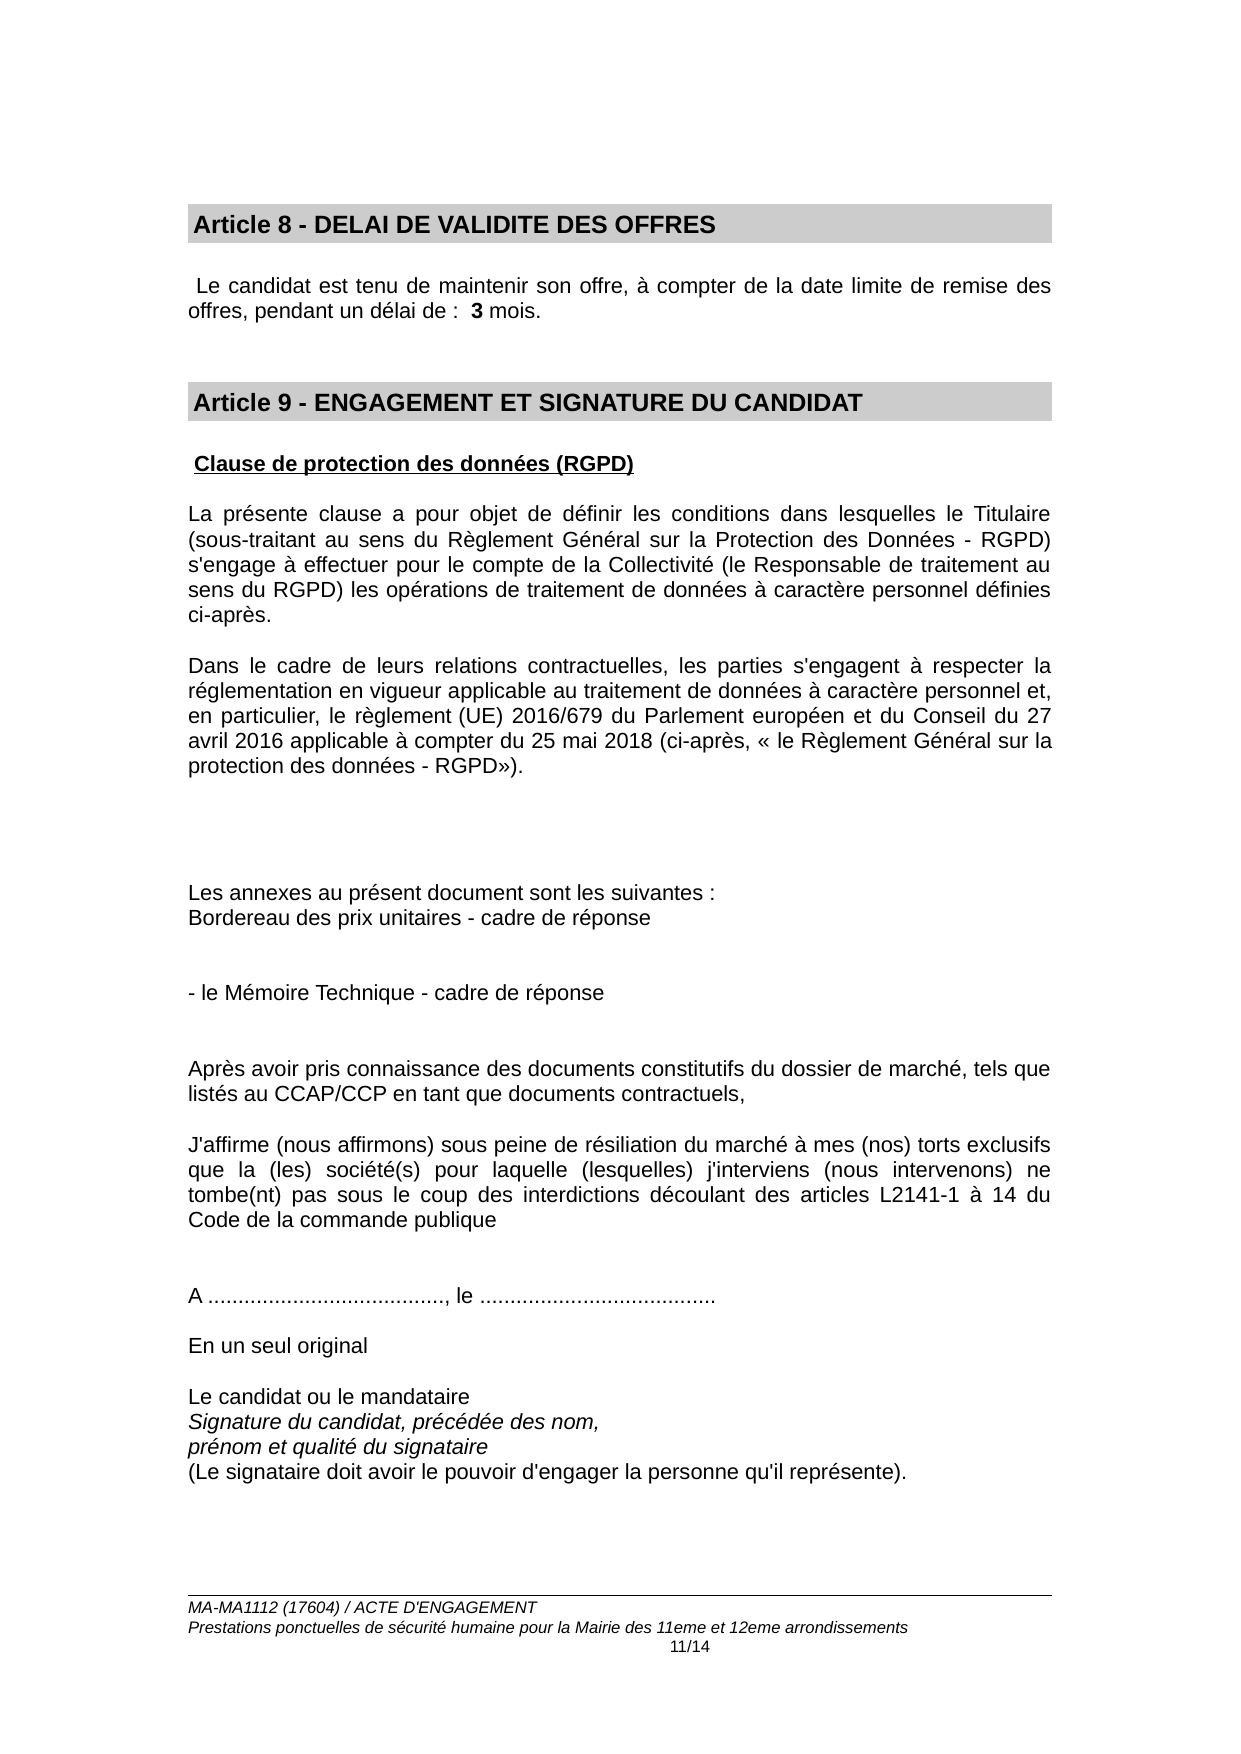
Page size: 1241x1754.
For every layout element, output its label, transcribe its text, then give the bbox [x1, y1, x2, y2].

text Le candidat ou le mandataire [188, 1384, 1052, 1409]
text En un seul original [188, 1333, 1052, 1358]
text J'affirme (nous affirmons) sous peine de résiliation du marché à mes (nos) torts exclusifs que la (les) société(s) pour laquelle (lesquelles) j'interviens (nous intervenons) ne tombe(nt) pas sous le coup des interdictions découlant des articles L2141-1 à 14 du Code de la commande publique [188, 1132, 1052, 1232]
text (Le signataire doit avoir le pouvoir d'engager la personne qu'il représente). [188, 1459, 1052, 1484]
subtitle DELAI DE VALIDITE DES OFFRES [190, 207, 1050, 241]
text - le Mémoire Technique - cadre de réponse [188, 980, 1052, 1006]
text Signature du candidat, précédée des nom, [188, 1409, 1052, 1434]
text Le candidat est tenu de maintenir son offre, à compter de la date limite de remise des offres, pendant un délai de : 3 mois. [188, 273, 1052, 323]
text A ......................................., le ....................................... [188, 1283, 1052, 1308]
text prénom et qualité du signataire [188, 1434, 1052, 1459]
text Bordereau des prix unitaires - cadre de réponse [188, 905, 1052, 930]
text Dans le cadre de leurs relations contractuelles, les parties s'engagent à respecter la réglementation en vigueur applicable au traitement de données à caractère personnel et, en particulier, le règlement (UE) 2016/679 du Parlement européen et du Conseil du 27 avril 2016 applicable à compter du 25 mai 2018 (ci-après, « le Règlement Général sur la protection des données - RGPD»). [188, 653, 1052, 779]
text Après avoir pris connaissance des documents constitutifs du dossier de marché, tels que listés au CCAP/CCP en tant que documents contractuels, [188, 1056, 1052, 1106]
text Clause de protection des données (RGPD) [188, 451, 1052, 476]
text Les annexes au présent document sont les suivantes : [188, 879, 1052, 905]
subtitle ENGAGEMENT ET SIGNATURE DU CANDIDAT [190, 385, 1050, 419]
text La présente clause a pour objet de définir les conditions dans lesquelles le Titulaire (sous-traitant au sens du Règlement Général sur la Protection des Données - RGPD) s'engage à effectuer pour le compte de la Collectivité (le Responsable de traitement au sens du RGPD) les opérations de traitement de données à caractère personnel définies ci-après. [188, 501, 1052, 627]
